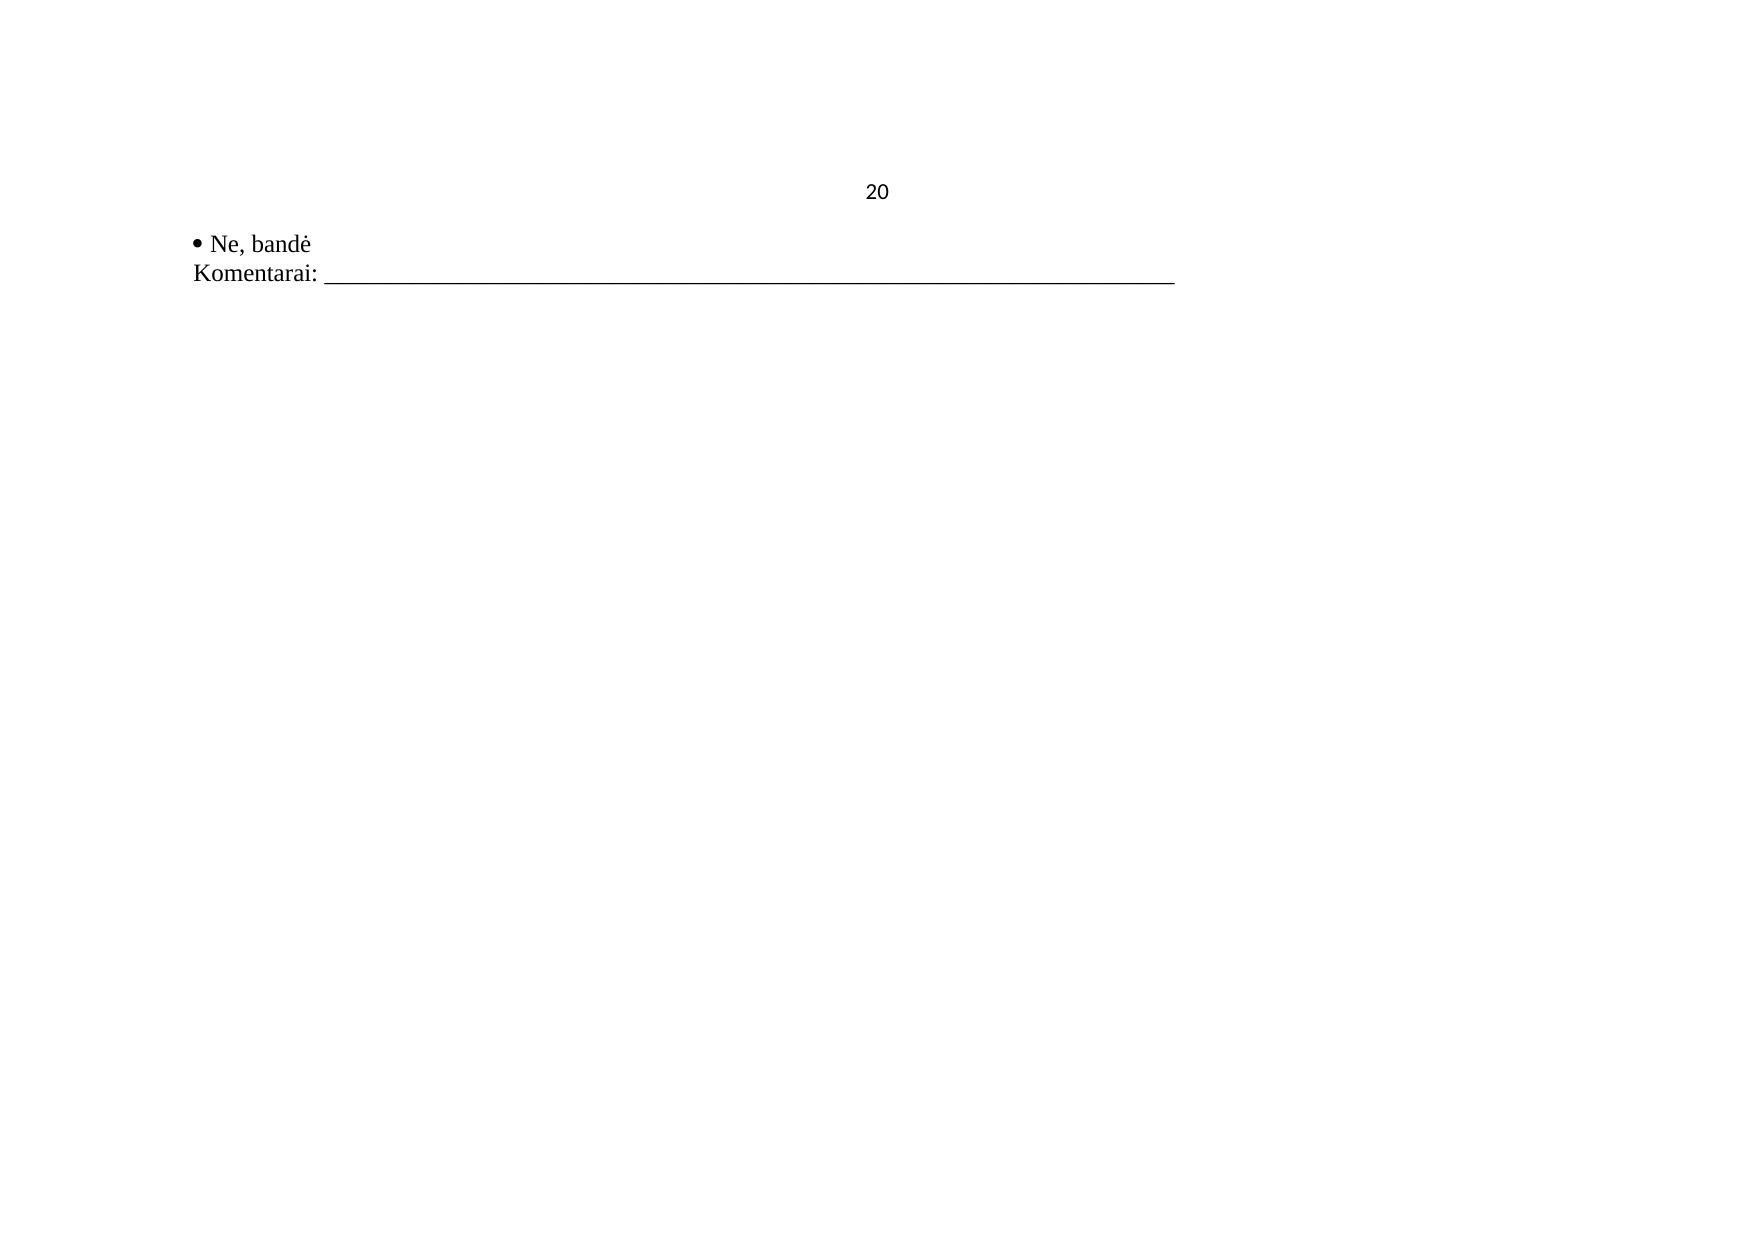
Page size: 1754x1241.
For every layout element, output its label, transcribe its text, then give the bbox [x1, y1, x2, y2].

text  Ne, bandė [193, 229, 1636, 258]
text Komentarai: ____________________________________________________________________ [193, 258, 1636, 287]
